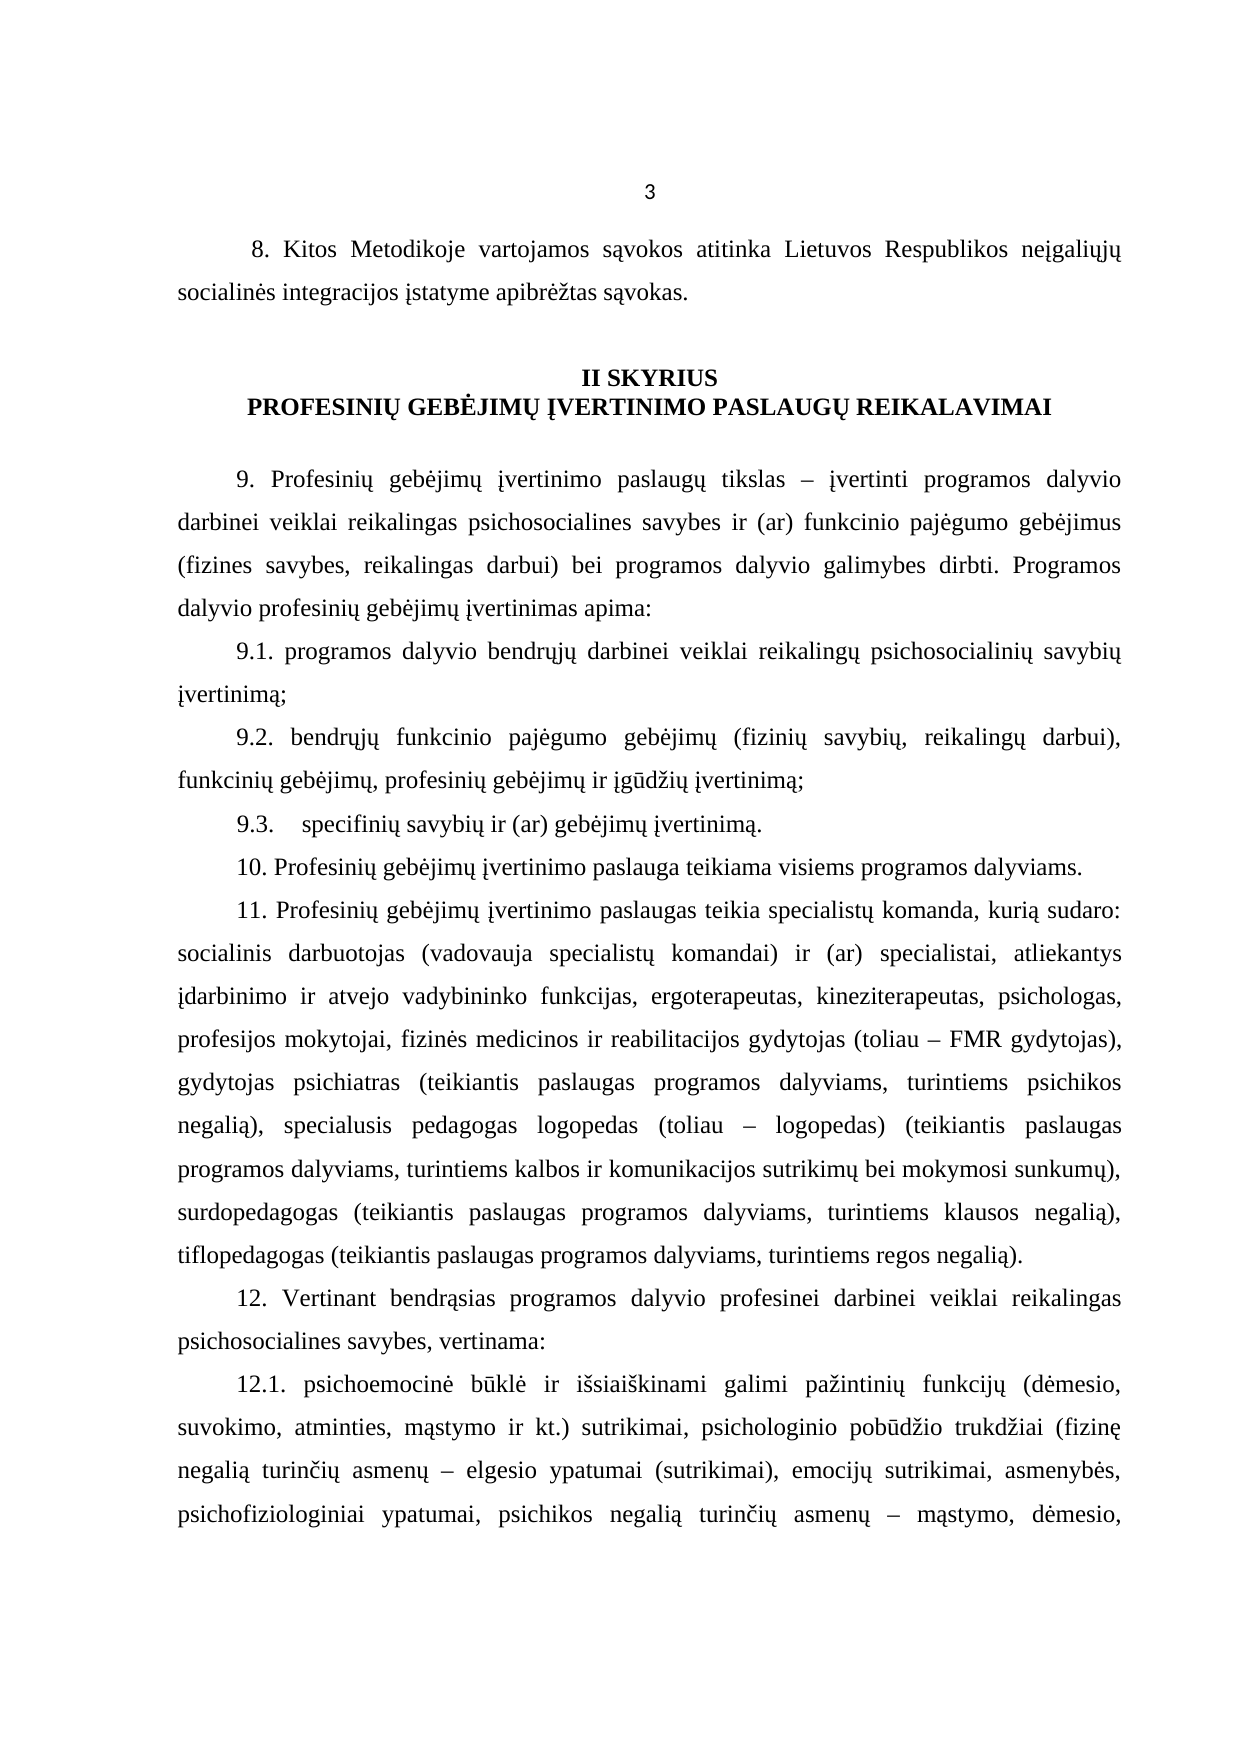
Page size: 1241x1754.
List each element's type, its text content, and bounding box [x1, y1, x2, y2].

text 9.2. bendrųjų funkcinio pajėgumo gebėjimų (fizinių savybių, reikalingų darbui), funkcinių gebėjimų, profesinių gebėjimų ir įgūdžių įvertinimą; [177, 722, 1122, 794]
text II SKYRIUS [177, 363, 1122, 392]
text 8. Kitos Metodikoje vartojamos sąvokos atitinka Lietuvos Respublikos neįgaliųjų socialinės integracijos įstatyme apibrėžtas sąvokas. [177, 234, 1122, 306]
text 9.3. specifinių savybių ir (ar) gebėjimų įvertinimą. [237, 809, 1122, 837]
text 12. Vertinant bendrąsias programos dalyvio profesinei darbinei veiklai reikalingas psichosocialines savybes, vertinama: [177, 1283, 1122, 1355]
text 11. Profesinių gebėjimų įvertinimo paslaugas teikia specialistų komanda, kurią sudaro: socialinis darbuotojas (vadovauja specialistų komandai) ir (ar) specialistai, atliekantys įdarbinimo ir atvejo vadybininko funkcijas, ergoterapeutas, kineziterapeutas, psichologas, profesijos mokytojai, fizinės medicinos ir reabilitacijos gydytojas (toliau – FMR gydytojas), gydytojas psichiatras (teikiantis paslaugas programos dalyviams, turintiems psichikos negalią), specialusis pedagogas logopedas (toliau – logopedas) (teikiantis paslaugas programos dalyviams, turintiems kalbos ir komunikacijos sutrikimų bei mokymosi sunkumų), surdopedagogas (teikiantis paslaugas programos dalyviams, turintiems klausos negalią), tiflopedagogas (teikiantis paslaugas programos dalyviams, turintiems regos negalią). [177, 895, 1122, 1269]
text 9.1. programos dalyvio bendrųjų darbinei veiklai reikalingų psichosocialinių savybių įvertinimą; [177, 636, 1122, 708]
text 10. Profesinių gebėjimų įvertinimo paslauga teikiama visiems programos dalyviams. [177, 852, 1122, 881]
text PROFESINIŲ GEBĖJIMŲ ĮVERTINIMO PASLAUGŲ REIKALAVIMAI [177, 392, 1122, 421]
text 12.1. psichoemocinė būklė ir išsiaiškinami galimi pažintinių funkcijų (dėmesio, suvokimo, atminties, mąstymo ir kt.) sutrikimai, psichologinio pobūdžio trukdžiai (fizinę negalią turinčių asmenų – elgesio ypatumai (sutrikimai), emocijų sutrikimai, asmenybės, psichofiziologiniai ypatumai, psichikos negalią turinčių asmenų – mąstymo, dėmesio, [177, 1369, 1122, 1527]
text 9. Profesinių gebėjimų įvertinimo paslaugų tikslas – įvertinti programos dalyvio darbinei veiklai reikalingas psichosocialines savybes ir (ar) funkcinio pajėgumo gebėjimus (fizines savybes, reikalingas darbui) bei programos dalyvio galimybes dirbti. Programos dalyvio profesinių gebėjimų įvertinimas apima: [177, 464, 1122, 622]
